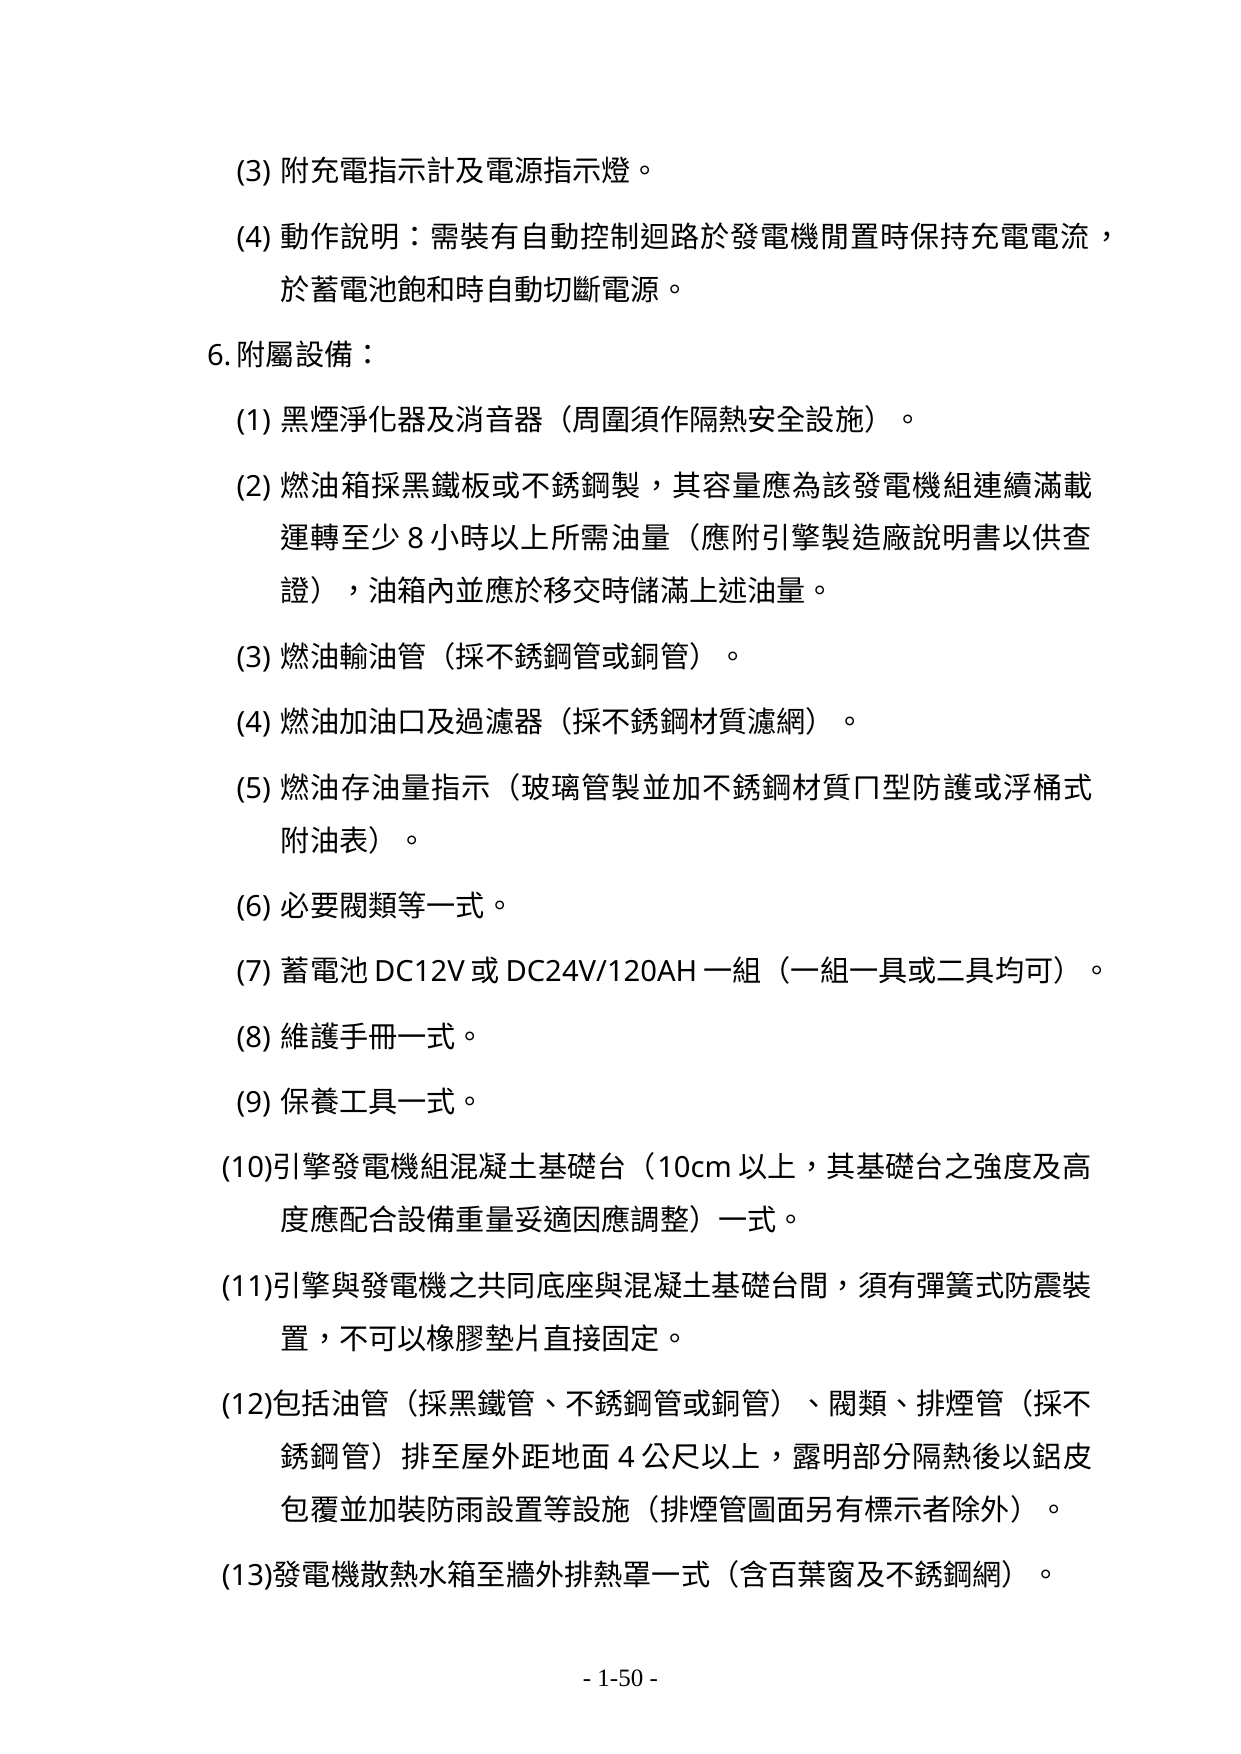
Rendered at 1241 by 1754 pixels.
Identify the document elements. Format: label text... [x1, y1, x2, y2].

text (8) 維護手冊一式。 [236, 1013, 1092, 1056]
text (1) 黑煙淨化器及消音器（周圍須作隔熱安全設施）。 [236, 397, 1092, 439]
text (9) 保養工具一式。 [236, 1079, 1092, 1121]
text (13)發電機散熱水箱至牆外排熱罩一式（含百葉窗及不銹鋼網）。 [222, 1552, 1092, 1594]
subtitle 6. 附屬設備： [207, 331, 1092, 374]
text (2) 燃油箱採黑鐵板或不銹鋼製，其容量應為該發電機組連續滿載運轉至少8小時以上所需油量（應附引擎製造廠說明書以供查證），油箱內並應於移交時儲滿上述油量。 [236, 462, 1092, 610]
text (12)包括油管（採黑鐵管、不銹鋼管或銅管）、閥類、排煙管（採不銹鋼管）排至屋外距地面4公尺以上，露明部分隔熱後以鋁皮包覆並加裝防雨設置等設施（排煙管圖面另有標示者除外）。 [222, 1381, 1092, 1529]
text (7) 蓄電池DC12V或DC24V/120AH一組（一組一具或二具均可）。 [236, 948, 1092, 990]
text (4) 燃油加油口及過濾器（採不銹鋼材質濾網）。 [236, 699, 1092, 741]
text (5) 燃油存油量指示（玻璃管製並加不銹鋼材質ㄇ型防護或浮桶式附油表）。 [236, 764, 1092, 859]
text (4) 動作說明：需裝有自動控制迴路於發電機閒置時保持充電電流，於蓄電池飽和時自動切斷電源。 [236, 213, 1092, 308]
text (11)引擎與發電機之共同底座與混凝土基礎台間，須有彈簧式防震裝置，不可以橡膠墊片直接固定。 [222, 1262, 1092, 1357]
text (10)引擎發電機組混凝土基礎台（10cm以上，其基礎台之強度及高度應配合設備重量妥適因應調整）一式。 [222, 1144, 1092, 1239]
text (6) 必要閥類等一式。 [236, 882, 1092, 925]
text (3) 附充電指示計及電源指示燈。 [236, 148, 1092, 190]
text (3) 燃油輸油管（採不銹鋼管或銅管）。 [236, 633, 1092, 676]
